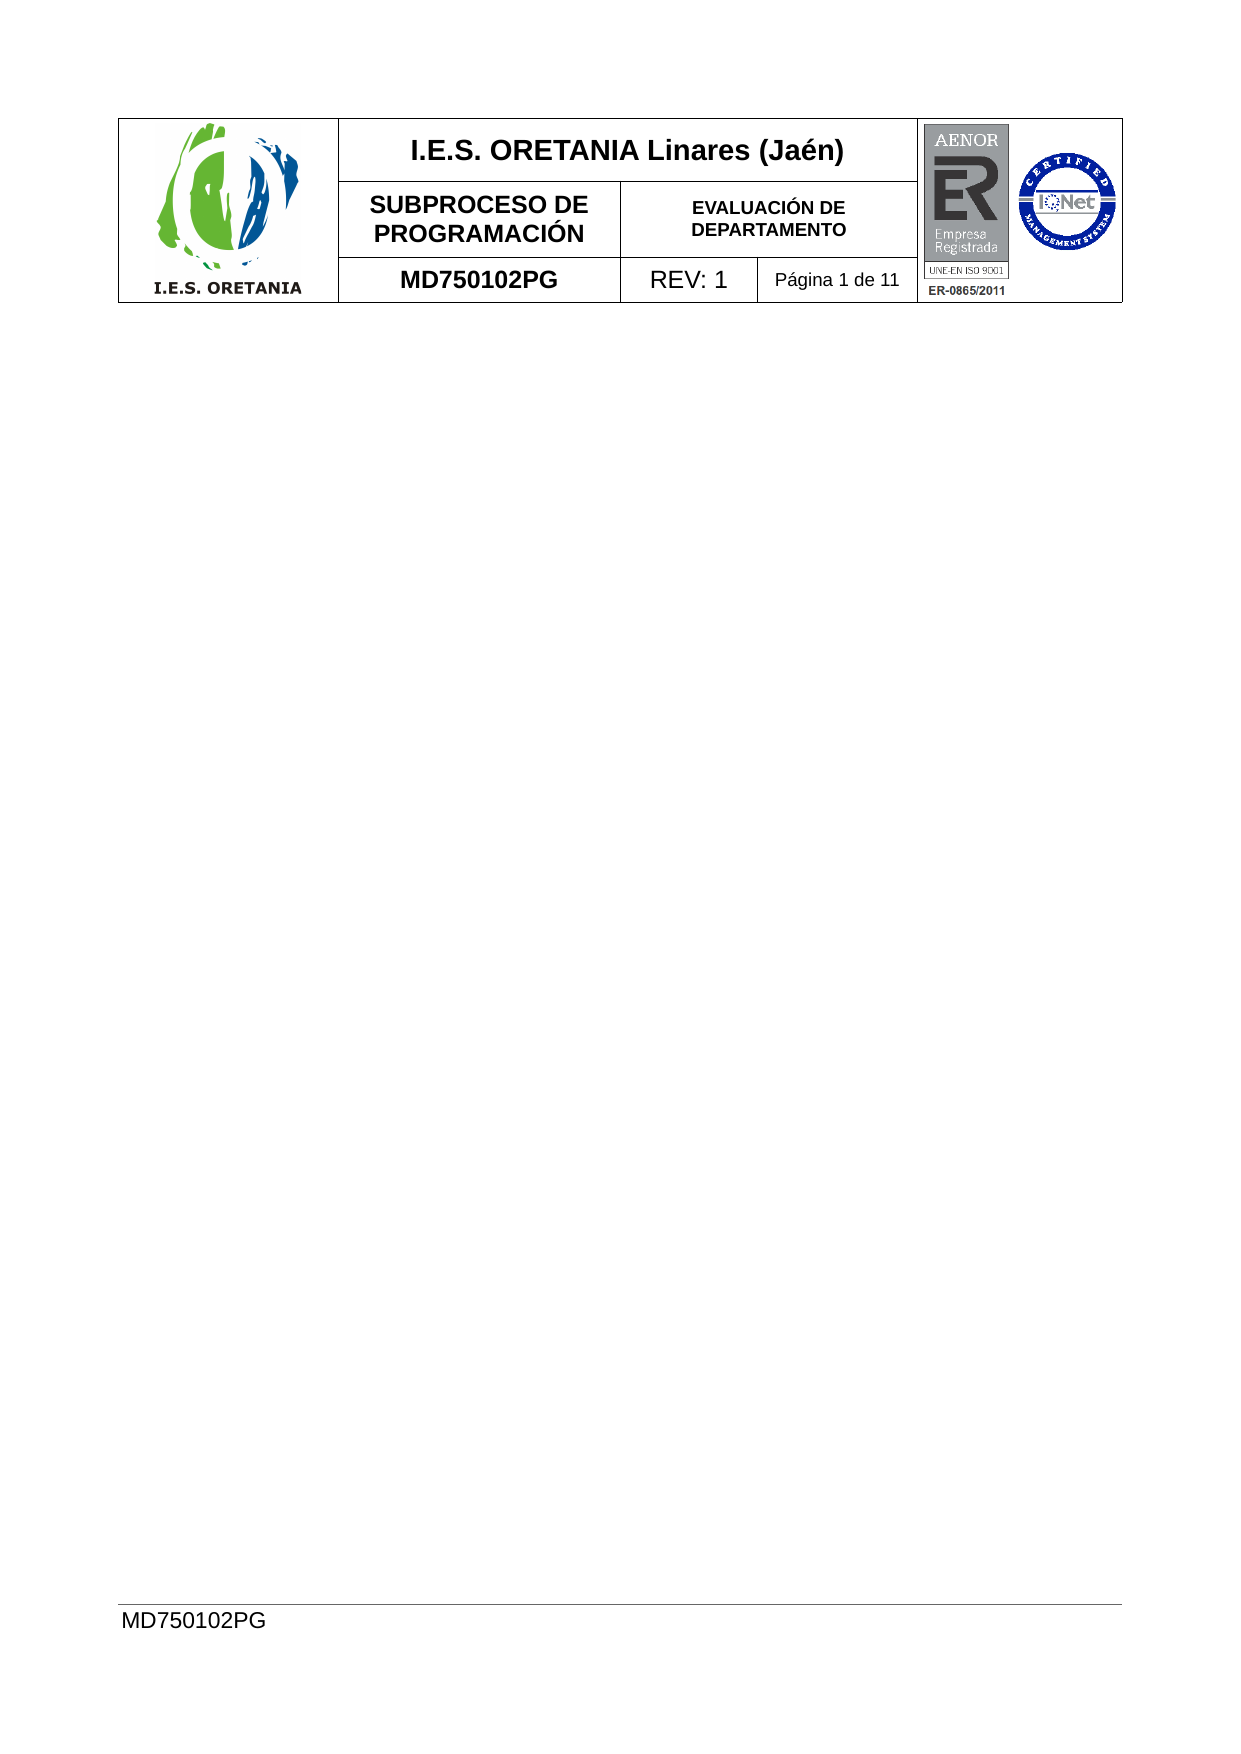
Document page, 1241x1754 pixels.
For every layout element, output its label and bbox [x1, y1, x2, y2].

picture [154, 123, 302, 294]
picture [922, 123, 1117, 301]
